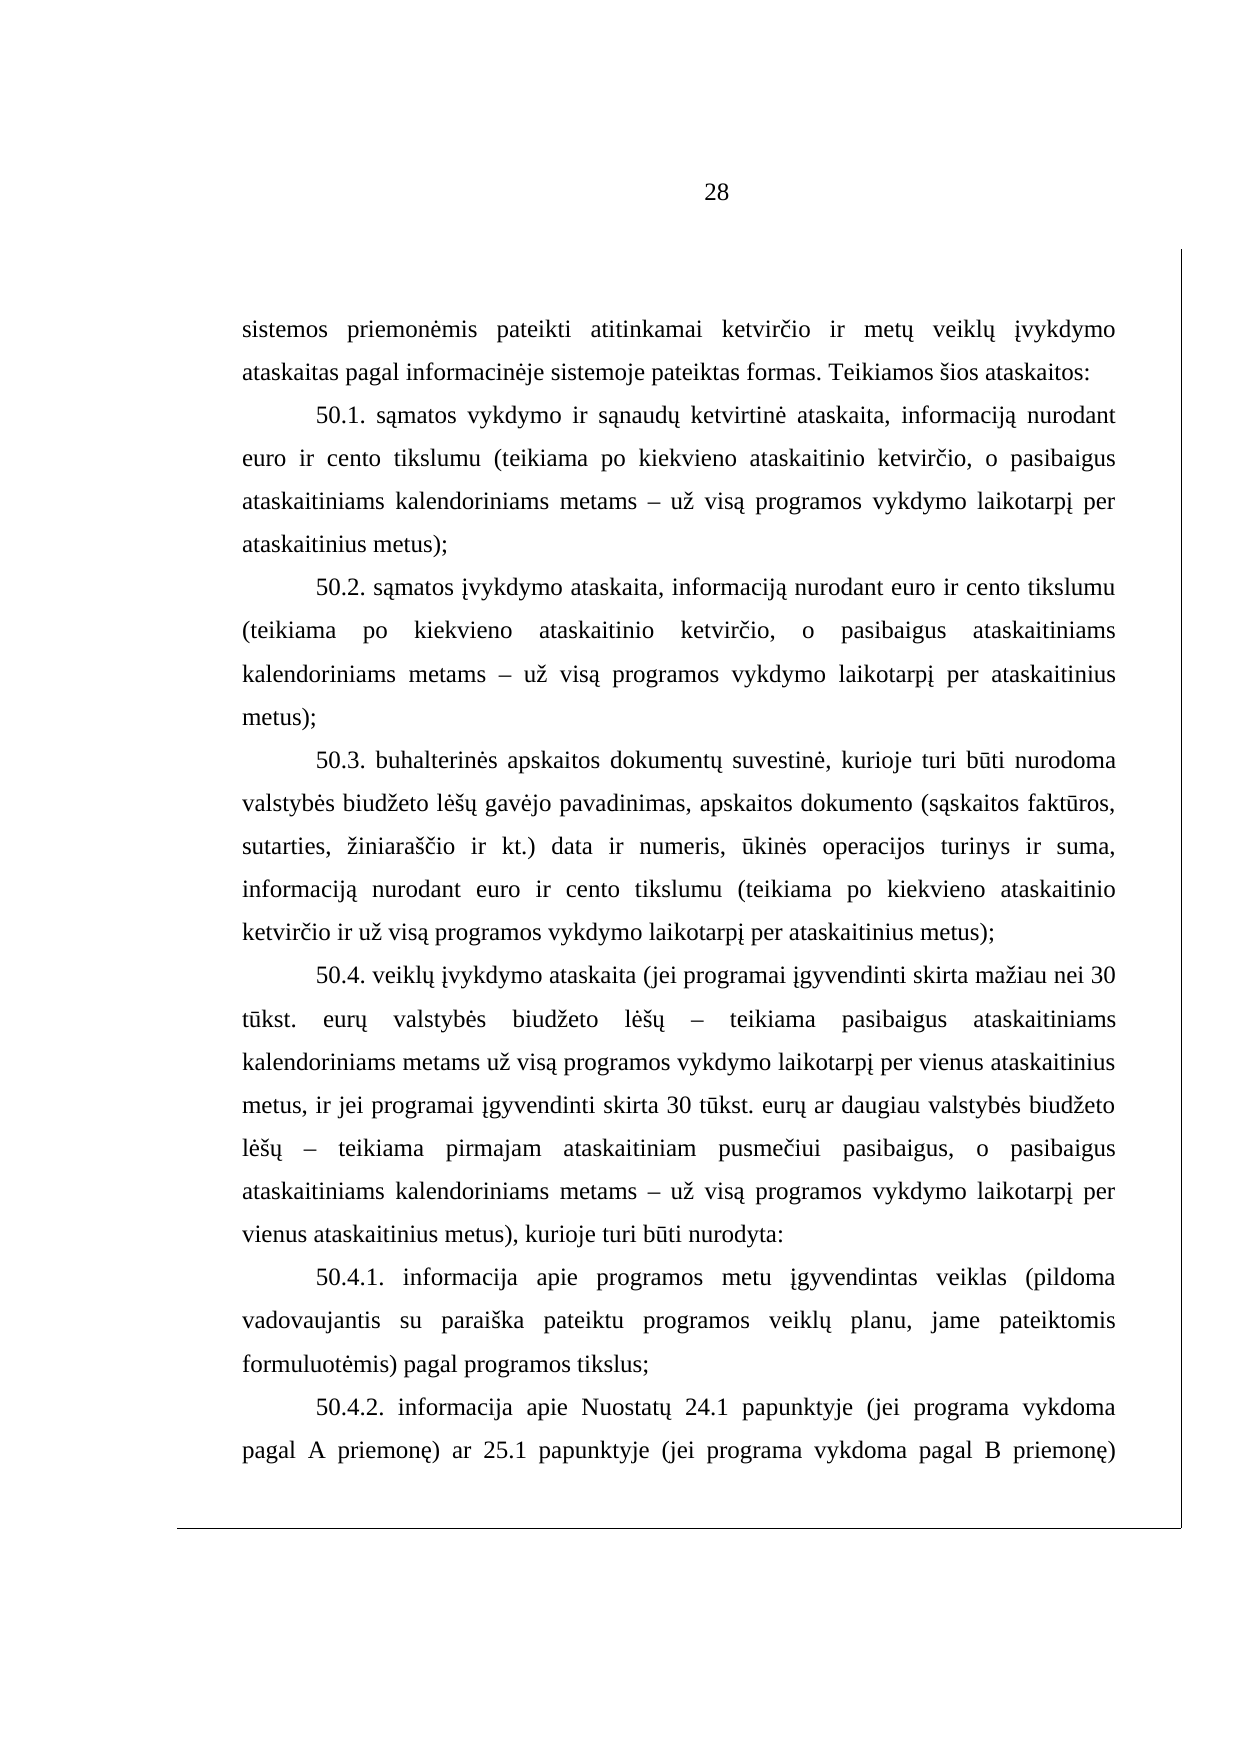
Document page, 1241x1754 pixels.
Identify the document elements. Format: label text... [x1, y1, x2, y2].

text 50.3. buhalterinės apskaitos dokumentų suvestinė, kurioje turi būti nurodoma valstybės biudžeto lėšų gavėjo pavadinimas, apskaitos dokumento (sąskaitos faktūros, sutarties, žiniaraščio ir kt.) data ir numeris, ūkinės operacijos turinys ir suma, informaciją nurodant euro ir cento tikslumu (teikiama po kiekvieno ataskaitinio ketvirčio ir už visą programos vykdymo laikotarpį per ataskaitinius metus); [177, 680, 1181, 896]
text 50.4.1. informacija apie programos metu įgyvendintas veiklas (pildoma vadovaujantis su paraiška pateiktu programos veiklų planu, jame pateiktomis formuluotėmis) pagal programos tikslus; [177, 1198, 1181, 1327]
text 50.4.2. informacija apie Nuostatų 24.1 papunktyje (jei programa vykdoma pagal A priemonę) ar 25.1 papunktyje (jei programa vykdoma pagal B priemonę) išvardytų esminių kiekybinių, kiekybinių ir kokybinių rodiklių pasiekimą ir (ar) išlaikymą; [177, 1327, 1181, 1528]
text 50.1. sąmatos vykdymo ir sąnaudų ketvirtinė ataskaita, informaciją nurodant euro ir cento tikslumu (teikiama po kiekvieno ataskaitinio ketvirčio, o pasibaigus ataskaitiniams kalendoriniams metams – už visą programos vykdymo laikotarpį per ataskaitinius metus); [177, 335, 1181, 508]
text 50. Programos vykdytojas, kurio programai yra skirtas finansavimas ir su kuriuo sudaryta Sutartis, privalo programą įgyvendinti iki Sutartyje nustatytos dienos, bet ne vėliau kaip iki 2023 m. gruodžio 31 d., o programos finansavimą pratęsus 2024 metams – ne vėliau kaip iki 2024 m. gruodžio 31 d. ir kiekvienam ketvirčiui pasibaigus, iki kito ketvirčio pirmo mėnesio 5 d., o pasibaigus kalendoriniams metams – iki kitų kalendorinių metų sausio 5 d. SPPD informacinės sistemos priemonėmis pateikti atitinkamai ketvirčio ir metų finansines ataskaitas pagal informacinėje sistemoje pateiktas formas, taip pat jei programai įgyvendinti skirta mažiau nei 30 tūkst. eurų valstybės biudžeto lėšų – pasibaigus metams, iki kitų kalendorinių metų sausio 5 d., ir jei programai skirta 30 tūkst. eurų ar daugiau valstybės biudžeto lėšų – pirmajam pusmečiui pasibaigus, iki kito pusmečio pirmo mėnesio 5 d., o pasibaigus kalendoriniams metams – iki kitų kalendorinių metų sausio 5 d SPPD informacinės sistemos priemonėmis pateikti atitinkamai ketvirčio ir metų veiklų įvykdymo ataskaitas pagal informacinėje sistemoje pateiktas formas. Teikiamos šios ataskaitos: [177, 249, 1181, 335]
text 50.4. veiklų įvykdymo ataskaita (jei programai įgyvendinti skirta mažiau nei 30 tūkst. eurų valstybės biudžeto lėšų – teikiama pasibaigus ataskaitiniams kalendoriniams metams už visą programos vykdymo laikotarpį per vienus ataskaitinius metus, ir jei programai įgyvendinti skirta 30 tūkst. eurų ar daugiau valstybės biudžeto lėšų – teikiama pirmajam ataskaitiniam pusmečiui pasibaigus, o pasibaigus ataskaitiniams kalendoriniams metams – už visą programos vykdymo laikotarpį per vienus ataskaitinius metus), kurioje turi būti nurodyta: [177, 896, 1181, 1198]
text 50.2. sąmatos įvykdymo ataskaita, informaciją nurodant euro ir cento tikslumu (teikiama po kiekvieno ataskaitinio ketvirčio, o pasibaigus ataskaitiniams kalendoriniams metams – už visą programos vykdymo laikotarpį per ataskaitinius metus); [177, 508, 1181, 680]
